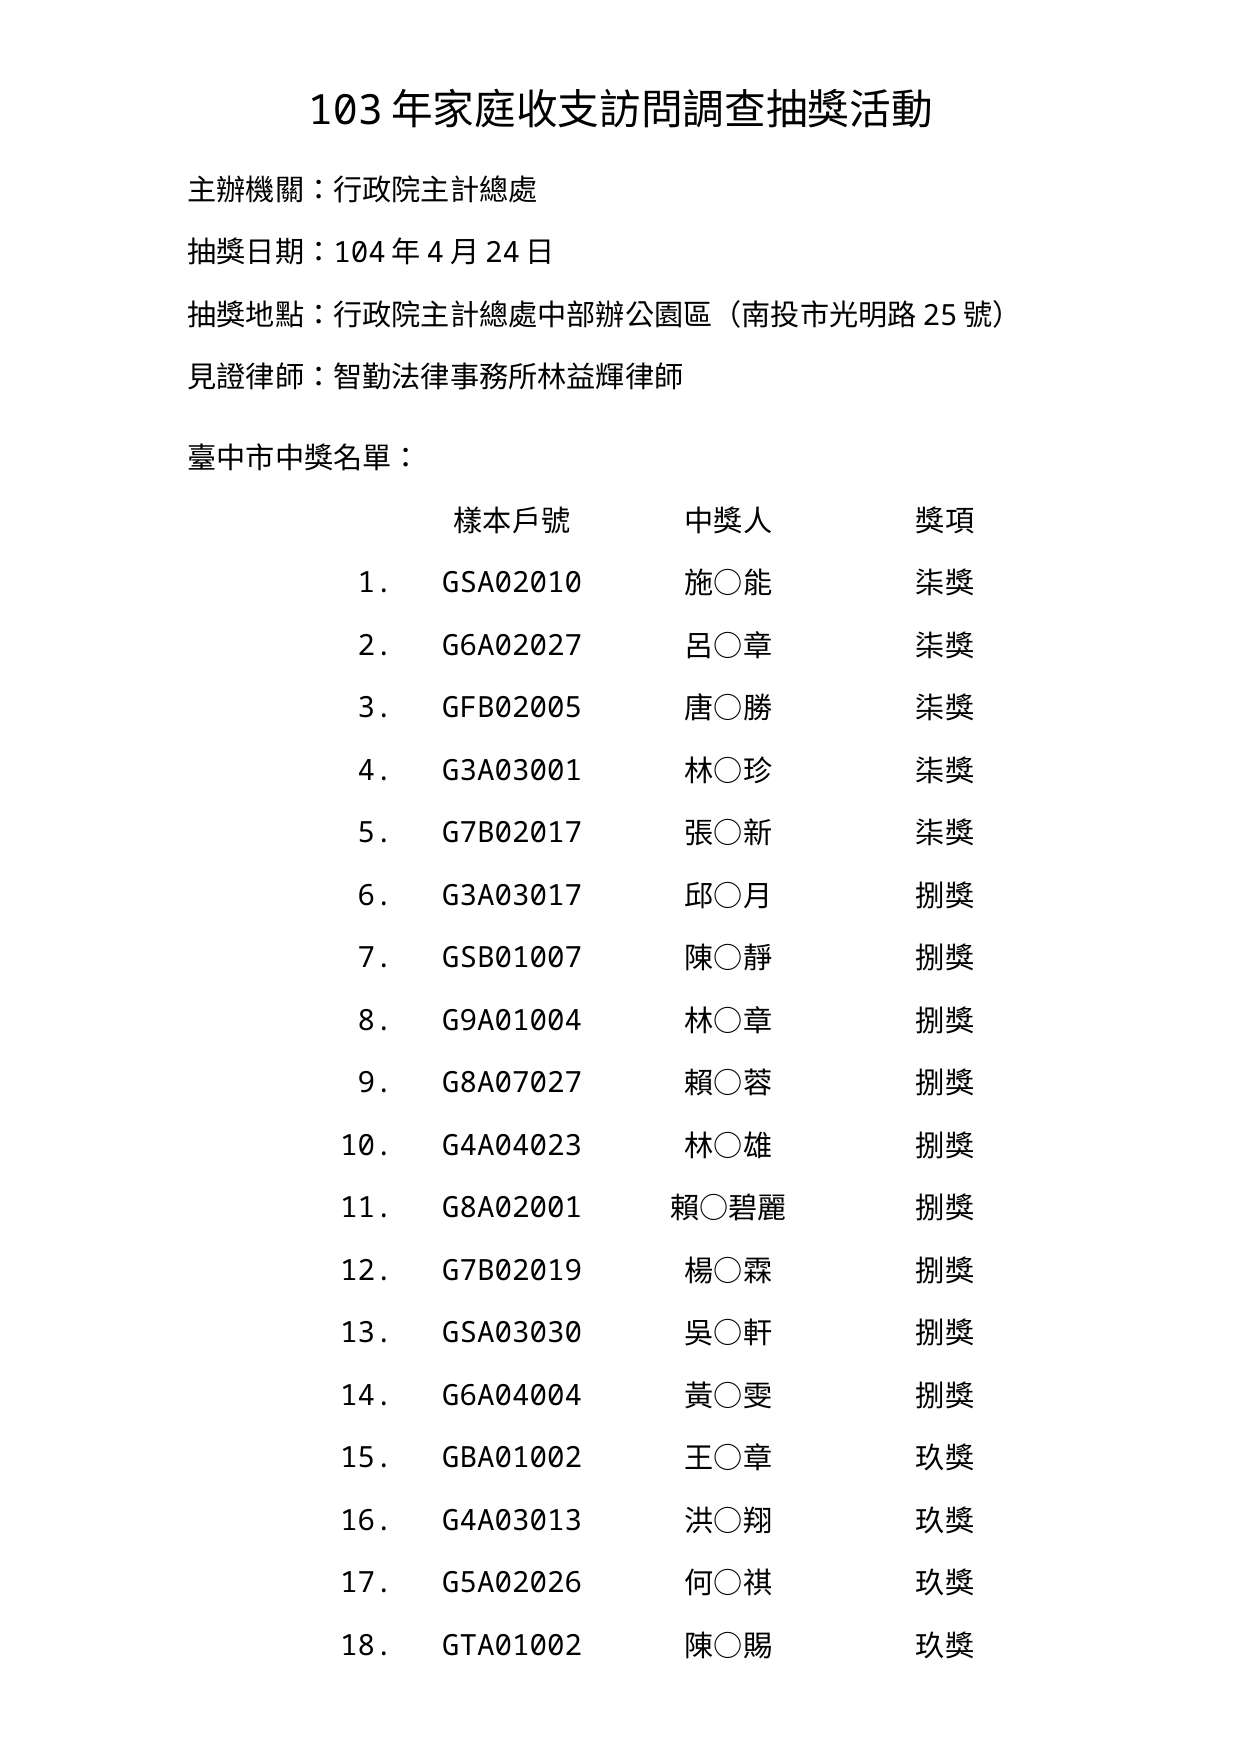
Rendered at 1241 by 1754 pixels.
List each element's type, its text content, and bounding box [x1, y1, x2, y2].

table_cell 柒獎 [837, 665, 1053, 727]
table_cell 1. [187, 540, 404, 602]
table_cell 15. [187, 1415, 404, 1477]
table_cell 捌獎 [837, 977, 1053, 1039]
table_cell G7B02017 [404, 790, 620, 852]
table_cell 林○章 [620, 977, 837, 1039]
table_cell GSA03030 [404, 1290, 620, 1352]
table_cell 捌獎 [837, 1227, 1053, 1289]
table_cell 10. [187, 1102, 404, 1164]
text 抽獎地點：行政院主計總處中部辦公園區（南投市光明路25號） [187, 271, 1053, 333]
table_cell 12. [187, 1227, 404, 1289]
table_cell 捌獎 [837, 1290, 1053, 1352]
table_cell 唐○勝 [620, 665, 837, 727]
table_cell 捌獎 [837, 852, 1053, 914]
text 抽獎日期：104年4月24日 [187, 208, 1053, 271]
table_cell GSA02010 [404, 540, 620, 602]
table_cell 吳○軒 [620, 1290, 837, 1352]
table_cell 張○新 [620, 790, 837, 852]
table_cell 6. [187, 852, 404, 914]
table_cell GSB01007 [404, 915, 620, 977]
table_header 獎項 [837, 477, 1053, 539]
table_cell 4. [187, 727, 404, 789]
table_cell 賴○蓉 [620, 1040, 837, 1102]
table_cell 捌獎 [837, 1165, 1053, 1227]
table_cell 3. [187, 665, 404, 727]
table_cell 8. [187, 977, 404, 1039]
text 見證律師：智勤法律事務所林益輝律師 [187, 333, 1053, 396]
table_cell 玖獎 [837, 1540, 1053, 1602]
text 臺中市中獎名單： [187, 414, 1053, 477]
table_cell G7B02019 [404, 1227, 620, 1289]
table_cell 玖獎 [837, 1602, 1053, 1664]
table_cell G4A03013 [404, 1477, 620, 1539]
table_cell 17. [187, 1540, 404, 1602]
table_cell G8A02001 [404, 1165, 620, 1227]
text 103年家庭收支訪問調查抽獎活動 [187, 64, 1053, 127]
table_cell 9. [187, 1040, 404, 1102]
table_cell 玖獎 [837, 1477, 1053, 1539]
table_cell G5A02026 [404, 1540, 620, 1602]
table_cell 王○章 [620, 1415, 837, 1477]
table_cell G4A04023 [404, 1102, 620, 1164]
table_cell G9A01004 [404, 977, 620, 1039]
table_cell 玖獎 [837, 1415, 1053, 1477]
table_cell 16. [187, 1477, 404, 1539]
table_cell G3A03017 [404, 852, 620, 914]
table_cell 柒獎 [837, 727, 1053, 789]
table_cell 陳○賜 [620, 1602, 837, 1664]
table_header 中獎人 [620, 477, 837, 539]
table_cell GTA01002 [404, 1602, 620, 1664]
text 主辦機關：行政院主計總處 [187, 146, 1053, 208]
table_cell G8A07027 [404, 1040, 620, 1102]
table_cell 5. [187, 790, 404, 852]
table_cell 18. [187, 1602, 404, 1664]
table_cell 13. [187, 1290, 404, 1352]
table_cell 楊○霖 [620, 1227, 837, 1289]
table_cell 柒獎 [837, 602, 1053, 664]
table_cell 陳○靜 [620, 915, 837, 977]
table_cell 捌獎 [837, 1352, 1053, 1414]
table_cell 捌獎 [837, 915, 1053, 977]
table_header 樣本戶號 [404, 477, 620, 539]
table_cell GBA01002 [404, 1415, 620, 1477]
table_cell 邱○月 [620, 852, 837, 914]
table_cell 7. [187, 915, 404, 977]
table_cell 捌獎 [837, 1102, 1053, 1164]
table_cell GFB02005 [404, 665, 620, 727]
table_cell 14. [187, 1352, 404, 1414]
table_cell 林○雄 [620, 1102, 837, 1164]
table_cell 何○祺 [620, 1540, 837, 1602]
table_cell 黃○雯 [620, 1352, 837, 1414]
table_cell 施○能 [620, 540, 837, 602]
table_cell 洪○翔 [620, 1477, 837, 1539]
table_cell G6A02027 [404, 602, 620, 664]
table_cell 柒獎 [837, 540, 1053, 602]
table_cell 2. [187, 602, 404, 664]
table_cell G3A03001 [404, 727, 620, 789]
table_cell 柒獎 [837, 790, 1053, 852]
table_header [187, 477, 404, 539]
table_cell 11. [187, 1165, 404, 1227]
table_cell 林○珍 [620, 727, 837, 789]
table_cell 呂○章 [620, 602, 837, 664]
table_cell 捌獎 [837, 1040, 1053, 1102]
table_cell G6A04004 [404, 1352, 620, 1414]
table_cell 賴○碧麗 [620, 1165, 837, 1227]
